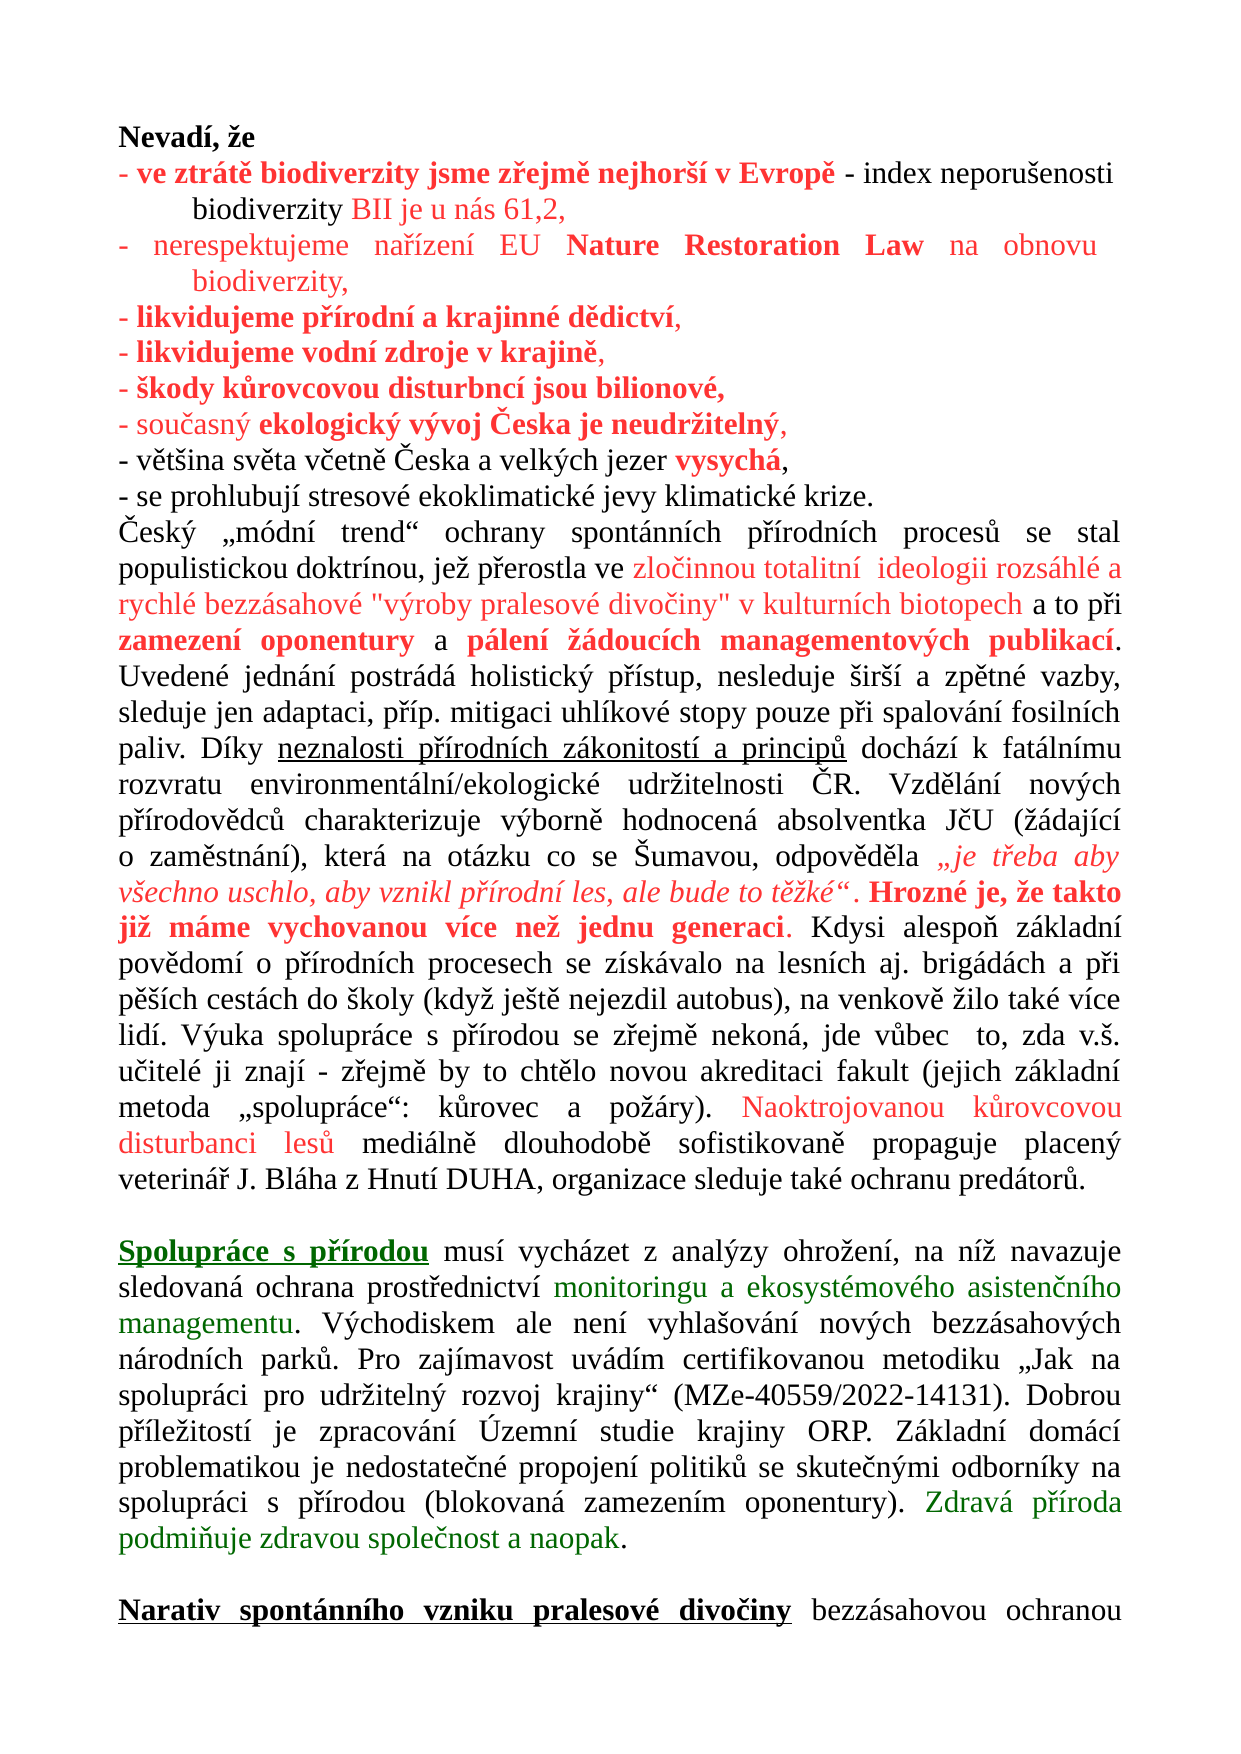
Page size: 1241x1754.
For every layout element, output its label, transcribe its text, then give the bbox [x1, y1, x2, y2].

text - ve ztrátě biodiverzity jsme zřejmě nejhorší v Evropě - index neporušenosti biodiverzity BII je u nás 61,2, [118, 154, 1122, 226]
text - likvidujeme vodní zdroje v krajině, [118, 334, 1122, 370]
text - likvidujeme přírodní a krajinné dědictví, [118, 298, 1122, 334]
text Narativ spontánního vzniku pralesové divočiny bezzásahovou ochranou [118, 1592, 1122, 1627]
text - nerespektujeme nařízení EU Nature Restoration Law na obnovu biodiverzity, [118, 226, 1122, 298]
text - škody kůrovcovou disturbncí jsou bilionové, [118, 370, 1122, 406]
text - se prohlubují stresové ekoklimatické jevy klimatické krize. [118, 477, 1122, 513]
text - většina světa včetně Česka a velkých jezer vysychá, [118, 442, 1122, 477]
text - současný ekologický vývoj Česka je neudržitelný, [118, 406, 1122, 442]
text Český „módní trend“ ochrany spontánních přírodních procesů se stal populistickou doktrínou, jež přerostla ve zločinnou totalitní ideologii rozsáhlé a rychlé bezzásahové "výroby pralesové divočiny" v kulturních biotopech a to při zamezení oponentury a pálení žádoucích managementových publikací. Uvedené jednání postrádá holistický přístup, nesleduje širší a zpětné vazby, sleduje jen adaptaci, příp. mitigaci uhlíkové stopy pouze při spalování fosilních paliv. Díky neznalosti přírodních zákonitostí a principů dochází k fatálnímu rozvratu environmentální/ekologické udržitelnosti ČR. Vzdělání nových přírodovědců charakterizuje výborně hodnocená absolventka JčU (žádající o zaměstnání), která na otázku co se Šumavou, odpověděla „je třeba aby všechno uschlo, aby vznikl přírodní les, ale bude to těžké“. Hrozné je, že takto již máme vychovanou více než jednu generaci. Kdysi alespoň základní povědomí o přírodních procesech se získávalo na lesních aj. brigádách a při pěších cestách do školy (když ještě nejezdil autobus), na venkově žilo také více lidí. Výuka spolupráce s přírodou se zřejmě nekoná, jde vůbec to, zda v.š. učitelé ji znají - zřejmě by to chtělo novou akreditaci fakult (jejich základní metoda „spolupráce“: kůrovec a požáry). Naoktrojovanou kůrovcovou disturbanci lesů mediálně dlouhodobě sofistikovaně propaguje placený veterinář J. Bláha z Hnutí DUHA, organizace sleduje také ochranu predátorů. [118, 513, 1122, 1196]
text Nevadí, že [118, 118, 1122, 154]
text Spolupráce s přírodou musí vycházet z analýzy ohrožení, na níž navazuje sledovaná ochrana prostřednictví monitoringu a ekosystémového asistenčního managementu. Východiskem ale není vyhlašování nových bezzásahových národních parků. Pro zajímavost uvádím certifikovanou metodiku „Jak na spolupráci pro udržitelný rozvoj krajiny“ (MZe-40559/2022-14131). Dobrou příležitostí je zpracování Územní studie krajiny ORP. Základní domácí problematikou je nedostatečné propojení politiků se skutečnými odborníky na spolupráci s přírodou (blokovaná zamezením oponentury). Zdravá příroda podmiňuje zdravou společnost a naopak. [118, 1232, 1122, 1556]
